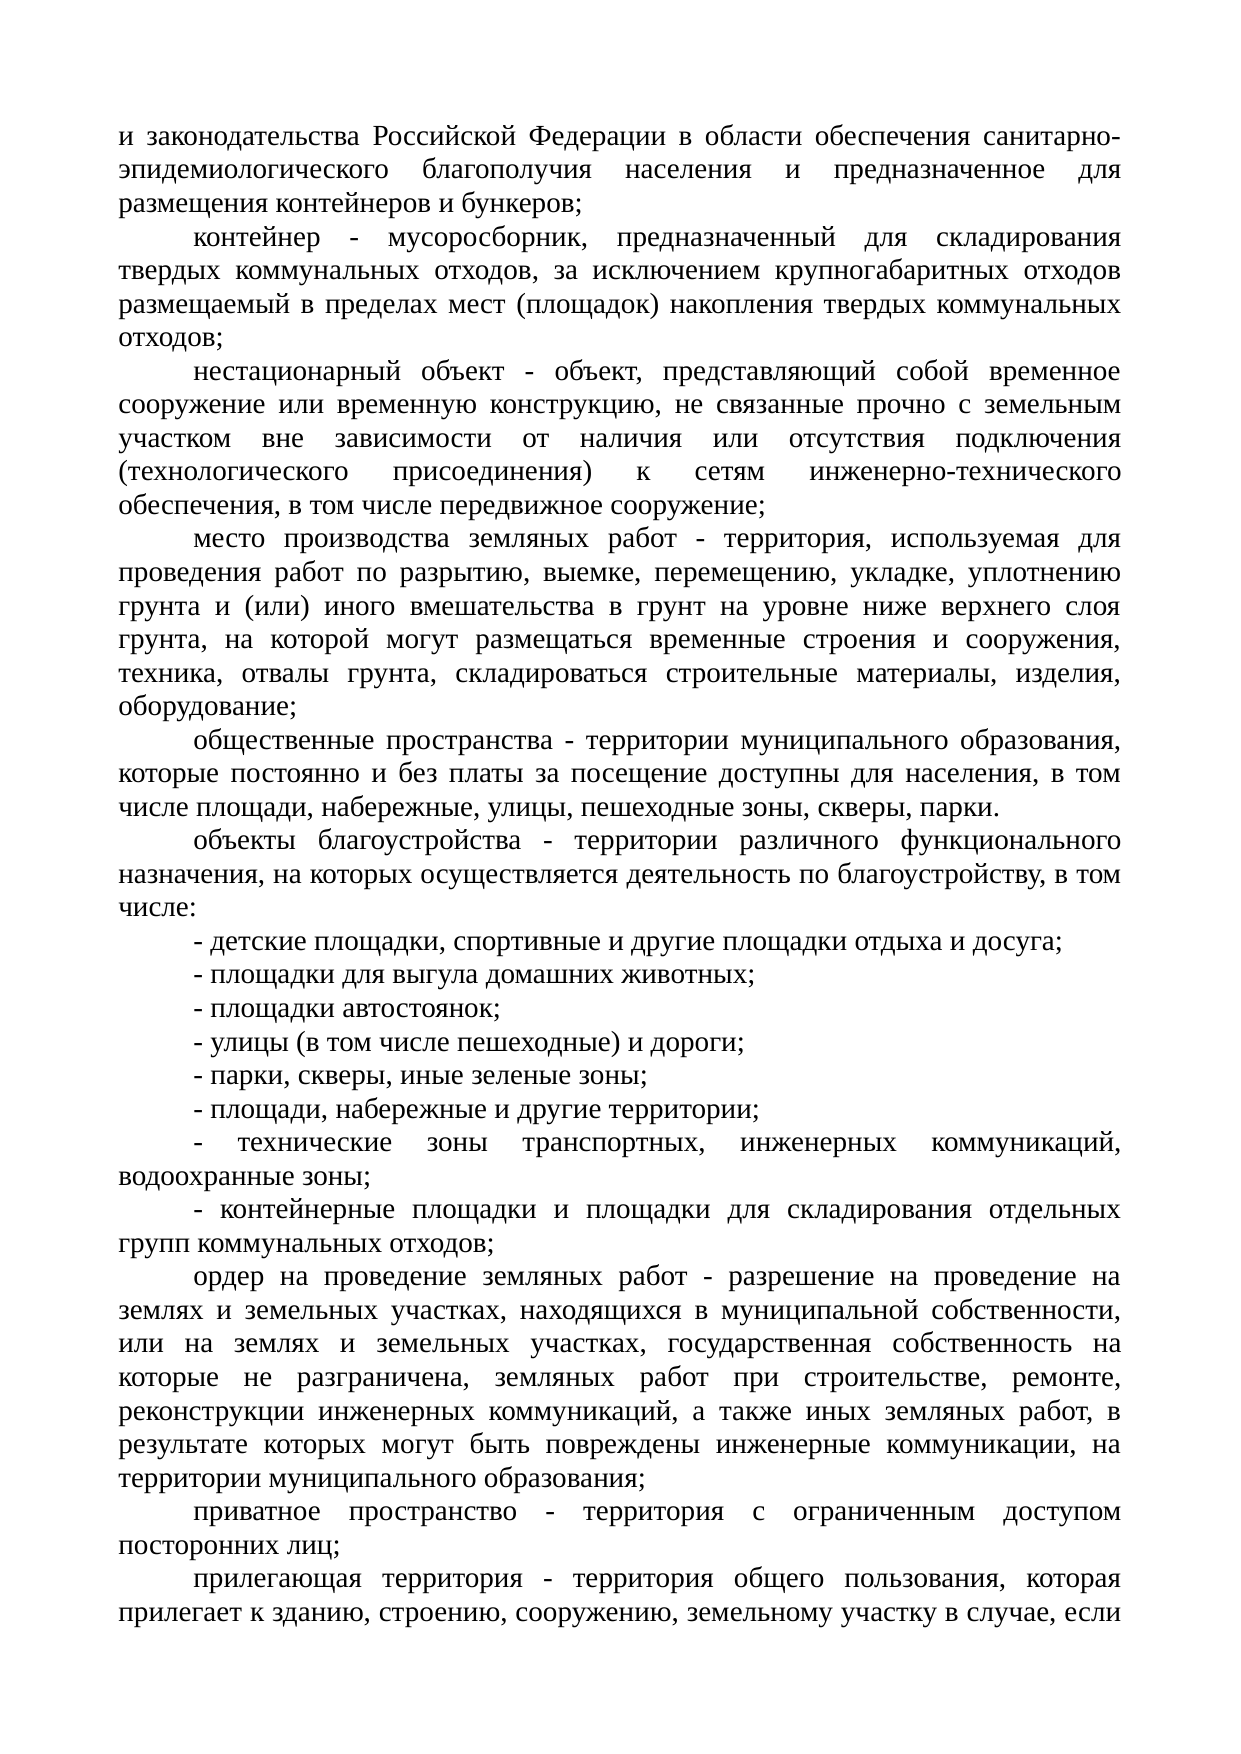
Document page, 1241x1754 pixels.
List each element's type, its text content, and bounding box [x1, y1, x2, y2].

text общественные пространства - территории муниципального образования, которые постоянно и без платы за посещение доступны для населения, в том числе площади, набережные, улицы, пешеходные зоны, скверы, парки. [118, 722, 1122, 822]
text - улицы (в том числе пешеходные) и дороги; [118, 1024, 1122, 1057]
text приватное пространство - территория с ограниченным доступом посторонних лиц; [118, 1493, 1122, 1560]
text - контейнерные площадки и площадки для складирования отдельных групп коммунальных отходов; [118, 1191, 1122, 1258]
text ордер на проведение земляных работ - разрешение на проведение на землях и земельных участках, находящихся в муниципальной собственности, или на землях и земельных участках, государственная собственность на которые не разграничена, земляных работ при строительстве, ремонте, реконструкции инженерных коммуникаций, а также иных земляных работ, в результате которых могут быть повреждены инженерные коммуникации, на территории муниципального образования; [118, 1258, 1122, 1493]
text - площадки автостоянок; [118, 990, 1122, 1024]
text и законодательства Российской Федерации в области обеспечения санитарно-эпидемиологического благополучия населения и предназначенное для размещения контейнеров и бункеров; [118, 118, 1122, 219]
text контейнер - мусоросборник, предназначенный для складирования твердых коммунальных отходов, за исключением крупногабаритных отходов размещаемый в пределах мест (площадок) накопления твердых коммунальных отходов; [118, 219, 1122, 353]
text - площадки для выгула домашних животных; [118, 957, 1122, 990]
text - парки, скверы, иные зеленые зоны; [118, 1057, 1122, 1091]
text место производства земляных работ - территория, используемая для проведения работ по разрытию, выемке, перемещению, укладке, уплотнению грунта и (или) иного вмешательства в грунт на уровне ниже верхнего слоя грунта, на которой могут размещаться временные строения и сооружения, техника, отвалы грунта, складироваться строительные материалы, изделия, оборудование; [118, 521, 1122, 722]
text - площади, набережные и другие территории; [118, 1091, 1122, 1124]
text - детские площадки, спортивные и другие площадки отдыха и досуга; [118, 923, 1122, 957]
text прилегающая территория - территория общего пользования, которая прилегает к зданию, строению, сооружению, земельному участку в случае, если [118, 1560, 1122, 1627]
text нестационарный объект - объект, представляющий собой временное сооружение или временную конструкцию, не связанные прочно с земельным участком вне зависимости от наличия или отсутствия подключения (технологического присоединения) к сетям инженерно-технического обеспечения, в том числе передвижное сооружение; [118, 353, 1122, 521]
text - технические зоны транспортных, инженерных коммуникаций, водоохранные зоны; [118, 1124, 1122, 1191]
text объекты благоустройства - территории различного функционального назначения, на которых осуществляется деятельность по благоустройству, в том числе: [118, 822, 1122, 923]
